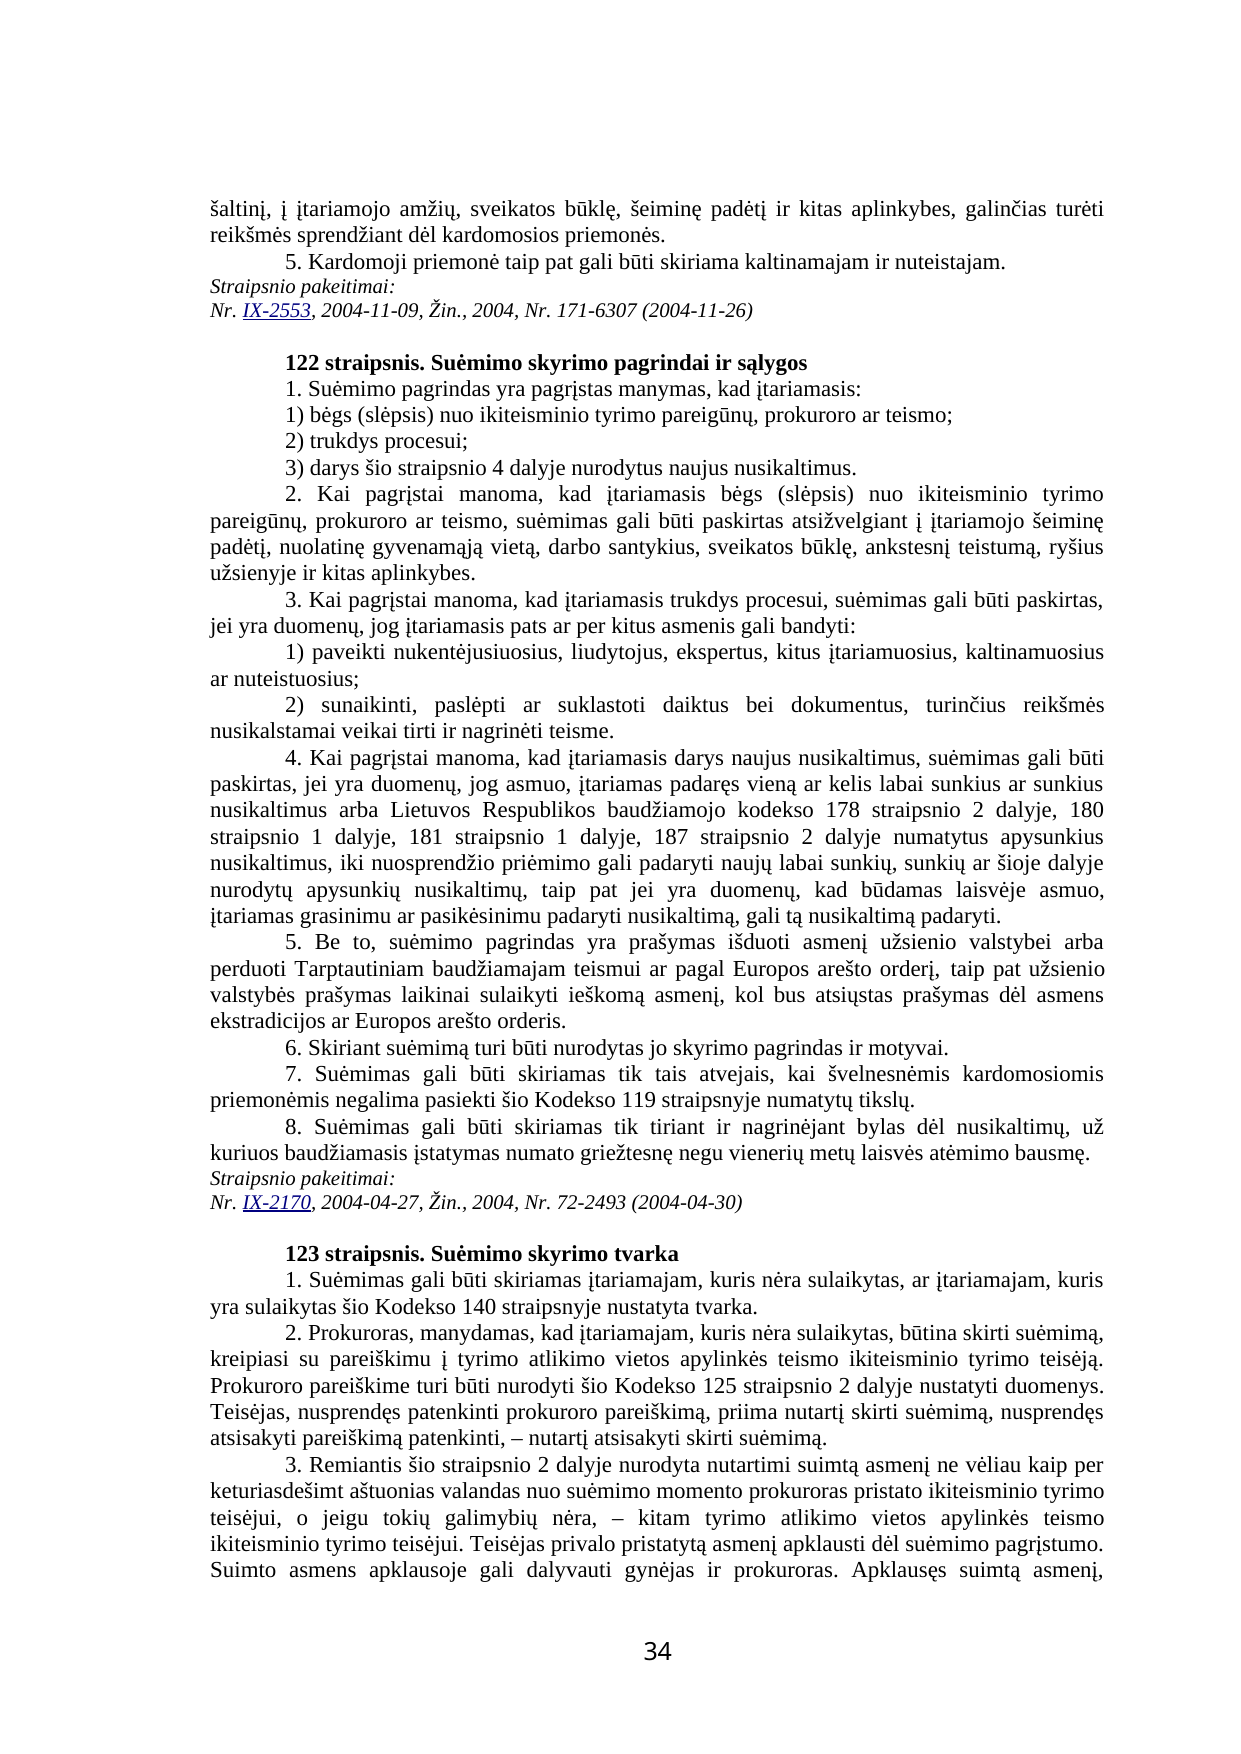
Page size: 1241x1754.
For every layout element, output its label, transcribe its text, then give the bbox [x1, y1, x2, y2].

text 2. Kai pagrįstai manoma, kad įtariamasis bėgs (slėpsis) nuo ikiteisminio tyrimo pareigūnų, prokuroro ar teismo, suėmimas gali būti paskirtas atsižvelgiant į įtariamojo šeiminę padėtį, nuolatinę gyvenamąją vietą, darbo santykius, sveikatos būklę, ankstesnį teistumą, ryšius užsienyje ir kitas aplinkybes. [210, 480, 1106, 586]
text 2. Prokuroras, manydamas, kad įtariamajam, kuris nėra sulaikytas, būtina skirti suėmimą, kreipiasi su pareiškimu į tyrimo atlikimo vietos apylinkės teismo ikiteisminio tyrimo teisėją. Prokuroro pareiškime turi būti nurodyti šio Kodekso 125 straipsnio 2 dalyje nustatyti duomenys. Teisėjas, nusprendęs patenkinti prokuroro pareiškimą, priima nutartį skirti suėmimą, nusprendęs atsisakyti pareiškimą patenkinti, – nutartį atsisakyti skirti suėmimą. [210, 1319, 1106, 1451]
text Nr. IX-2553, 2004-11-09, Žin., 2004, Nr. 171-6307 (2004-11-26) [210, 298, 1106, 322]
text 4. Kai pagrįstai manoma, kad įtariamasis darys naujus nusikaltimus, suėmimas gali būti paskirtas, jei yra duomenų, jog asmuo, įtariamas padaręs vieną ar kelis labai sunkius ar sunkius nusikaltimus arba Lietuvos Respublikos baudžiamojo kodekso 178 straipsnio 2 dalyje, 180 straipsnio 1 dalyje, 181 straipsnio 1 dalyje, 187 straipsnio 2 dalyje numatytus apysunkius nusikaltimus, iki nuosprendžio priėmimo gali padaryti naujų labai sunkių, sunkių ar šioje dalyje nurodytų apysunkių nusikaltimų, taip pat jei yra duomenų, kad būdamas laisvėje asmuo, įtariamas grasinimu ar pasikėsinimu padaryti nusikaltimą, gali tą nusikaltimą padaryti. [210, 744, 1106, 928]
text 122 straipsnis. Suėmimo skyrimo pagrindai ir sąlygos [210, 348, 1106, 375]
text 1) bėgs (slėpsis) nuo ikiteisminio tyrimo pareigūnų, prokuroro ar teismo; [210, 401, 1106, 428]
text 8. Suėmimas gali būti skiriamas tik tiriant ir nagrinėjant bylas dėl nusikaltimų, už kuriuos baudžiamasis įstatymas numato griežtesnę negu vienerių metų laisvės atėmimo bausmę. [210, 1113, 1106, 1166]
text 1. Suėmimo pagrindas yra pagrįstas manymas, kad įtariamasis: [210, 375, 1106, 401]
text 6. Skiriant suėmimą turi būti nurodytas jo skyrimo pagrindas ir motyvai. [210, 1034, 1106, 1060]
text Straipsnio pakeitimai: [210, 274, 1106, 298]
text 3. Kai pagrįstai manoma, kad įtariamasis trukdys procesui, suėmimas gali būti paskirtas, jei yra duomenų, jog įtariamasis pats ar per kitus asmenis gali bandyti: [210, 586, 1106, 638]
text 5. Kardomoji priemonė taip pat gali būti skiriama kaltinamajam ir nuteistajam. [210, 248, 1106, 274]
text šaltinį, į įtariamojo amžių, sveikatos būklę, šeiminę padėtį ir kitas aplinkybes, galinčias turėti reikšmės sprendžiant dėl kardomosios priemonės. [210, 195, 1106, 248]
text 1) paveikti nukentėjusiuosius, liudytojus, ekspertus, kitus įtariamuosius, kaltinamuosius ar nuteistuosius; [210, 638, 1106, 691]
text 3) darys šio straipsnio 4 dalyje nurodytus naujus nusikaltimus. [210, 454, 1106, 480]
text Straipsnio pakeitimai: [210, 1166, 1106, 1189]
text 1. Suėmimas gali būti skiriamas įtariamajam, kuris nėra sulaikytas, ar įtariamajam, kuris yra sulaikytas šio Kodekso 140 straipsnyje nustatyta tvarka. [210, 1266, 1106, 1319]
text 2) trukdys procesui; [210, 428, 1106, 454]
text 7. Suėmimas gali būti skiriamas tik tais atvejais, kai švelnesnėmis kardomosiomis priemonėmis negalima pasiekti šio Kodekso 119 straipsnyje numatytų tikslų. [210, 1060, 1106, 1113]
text Nr. IX-2170, 2004-04-27, Žin., 2004, Nr. 72-2493 (2004-04-30) [210, 1189, 1106, 1214]
text 2) sunaikinti, paslėpti ar suklastoti daiktus bei dokumentus, turinčius reikšmės nusikalstamai veikai tirti ir nagrinėti teisme. [210, 691, 1106, 744]
text 3. Remiantis šio straipsnio 2 dalyje nurodyta nutartimi suimtą asmenį ne vėliau kaip per keturiasdešimt aštuonias valandas nuo suėmimo momento prokuroras pristato ikiteisminio tyrimo teisėjui, o jeigu tokių galimybių nėra, – kitam tyrimo atlikimo vietos apylinkės teismo ikiteisminio tyrimo teisėjui. Teisėjas privalo pristatytą asmenį apklausti dėl suėmimo pagrįstumo. Suimto asmens apklausoje gali dalyvauti gynėjas ir prokuroras. Apklausęs suimtą asmenį, [210, 1451, 1106, 1583]
text 123 straipsnis. Suėmimo skyrimo tvarka [210, 1240, 1106, 1266]
text 5. Be to, suėmimo pagrindas yra prašymas išduoti asmenį užsienio valstybei arba perduoti Tarptautiniam baudžiamajam teismui ar pagal Europos arešto orderį, taip pat užsienio valstybės prašymas laikinai sulaikyti ieškomą asmenį, kol bus atsiųstas prašymas dėl asmens ekstradicijos ar Europos arešto orderis. [210, 928, 1106, 1034]
